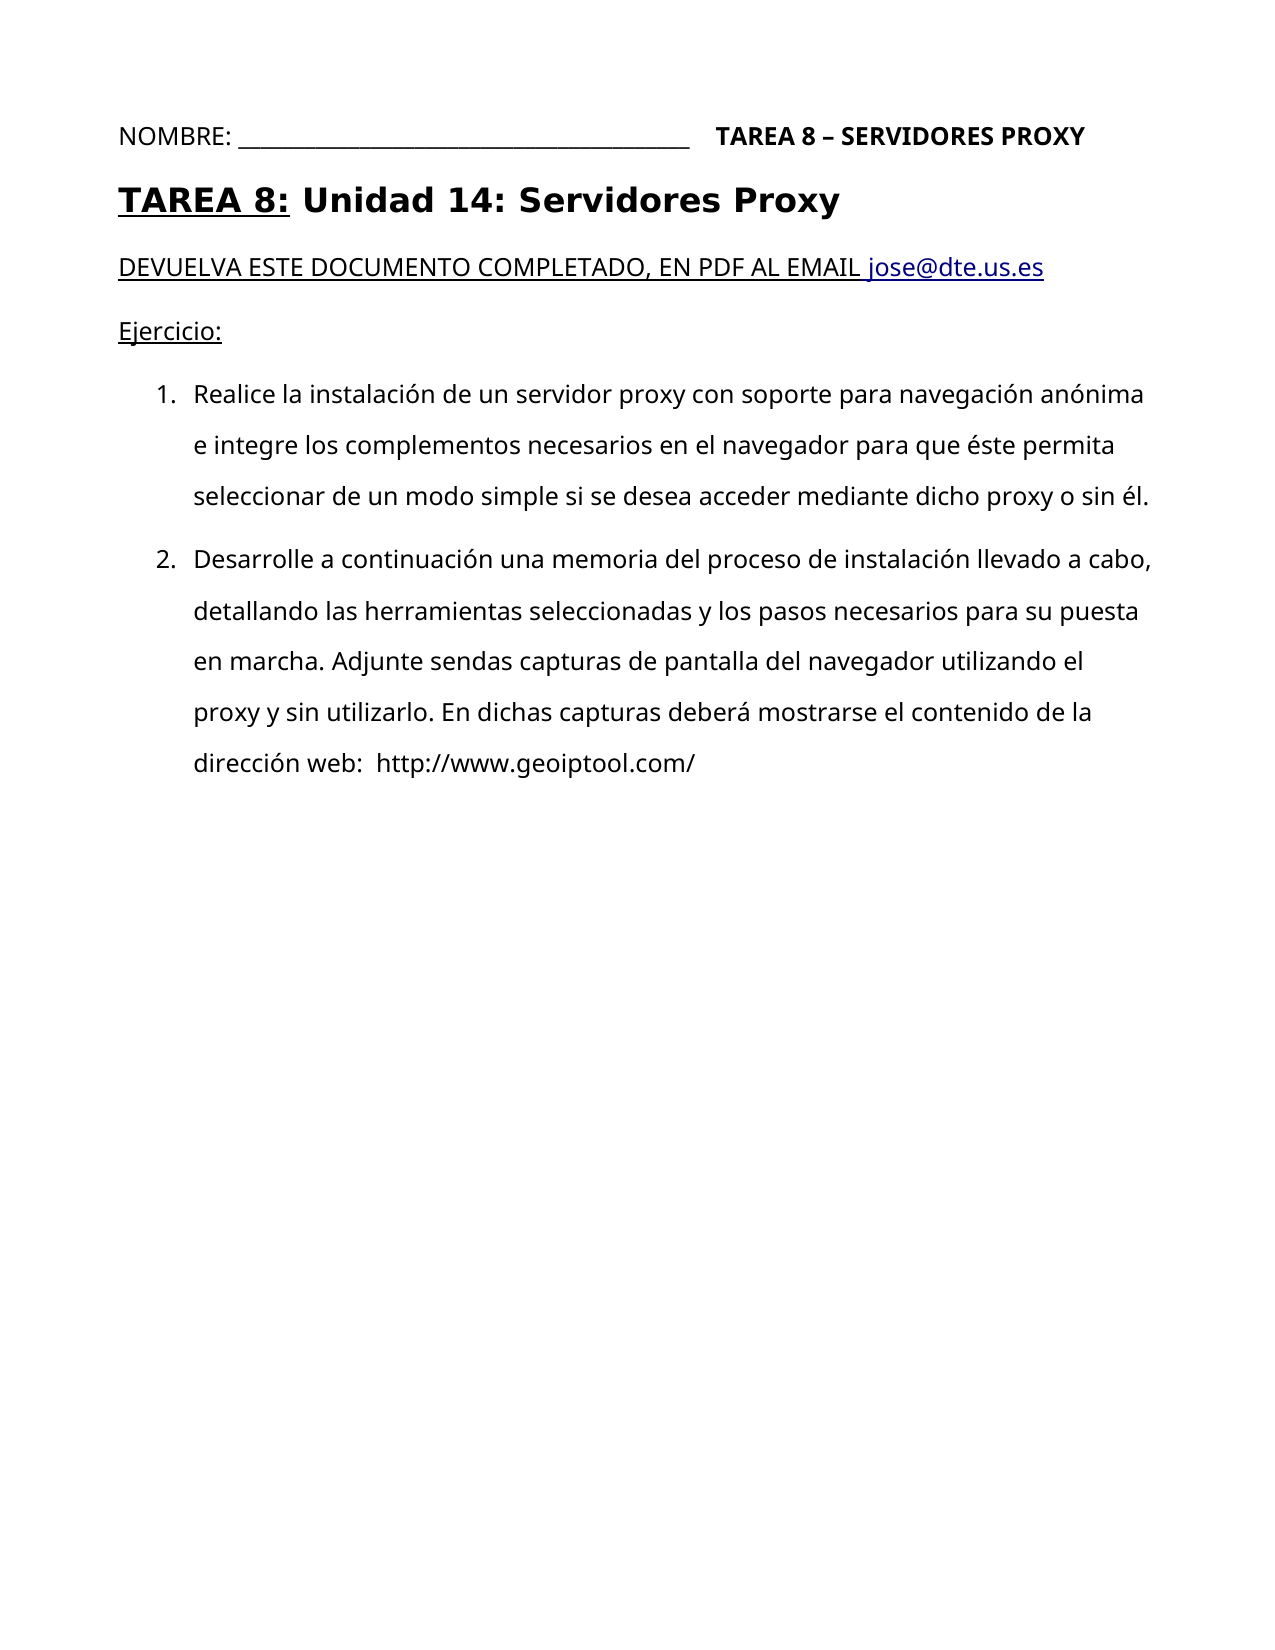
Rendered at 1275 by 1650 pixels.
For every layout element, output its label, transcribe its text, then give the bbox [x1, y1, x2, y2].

text DEVUELVA ESTE DOCUMENTO COMPLETADO, EN PDF AL EMAIL jose@dte.us.es [118, 250, 1157, 284]
subtitle TAREA 8: Unidad 14: Servidores Proxy [118, 182, 1157, 221]
text Ejercicio: [118, 313, 1157, 347]
list Realice la instalación de un servidor proxy con soporte para navegación anónima e integre los complementos necesarios en el navegador para que éste permita seleccionar de un modo simple si se desea acceder mediante dicho proxy o sin él. [156, 377, 1157, 513]
list Desarrolle a continuación una memoria del proceso de instalación llevado a cabo, detallando las herramientas seleccionadas y los pasos necesarios para su puesta en marcha. Adjunte sendas capturas de pantalla del navegador utilizando el proxy y sin utilizarlo. En dichas capturas deberá mostrarse el contenido de la dirección web: http://www.geoiptool.com/ [156, 542, 1157, 780]
